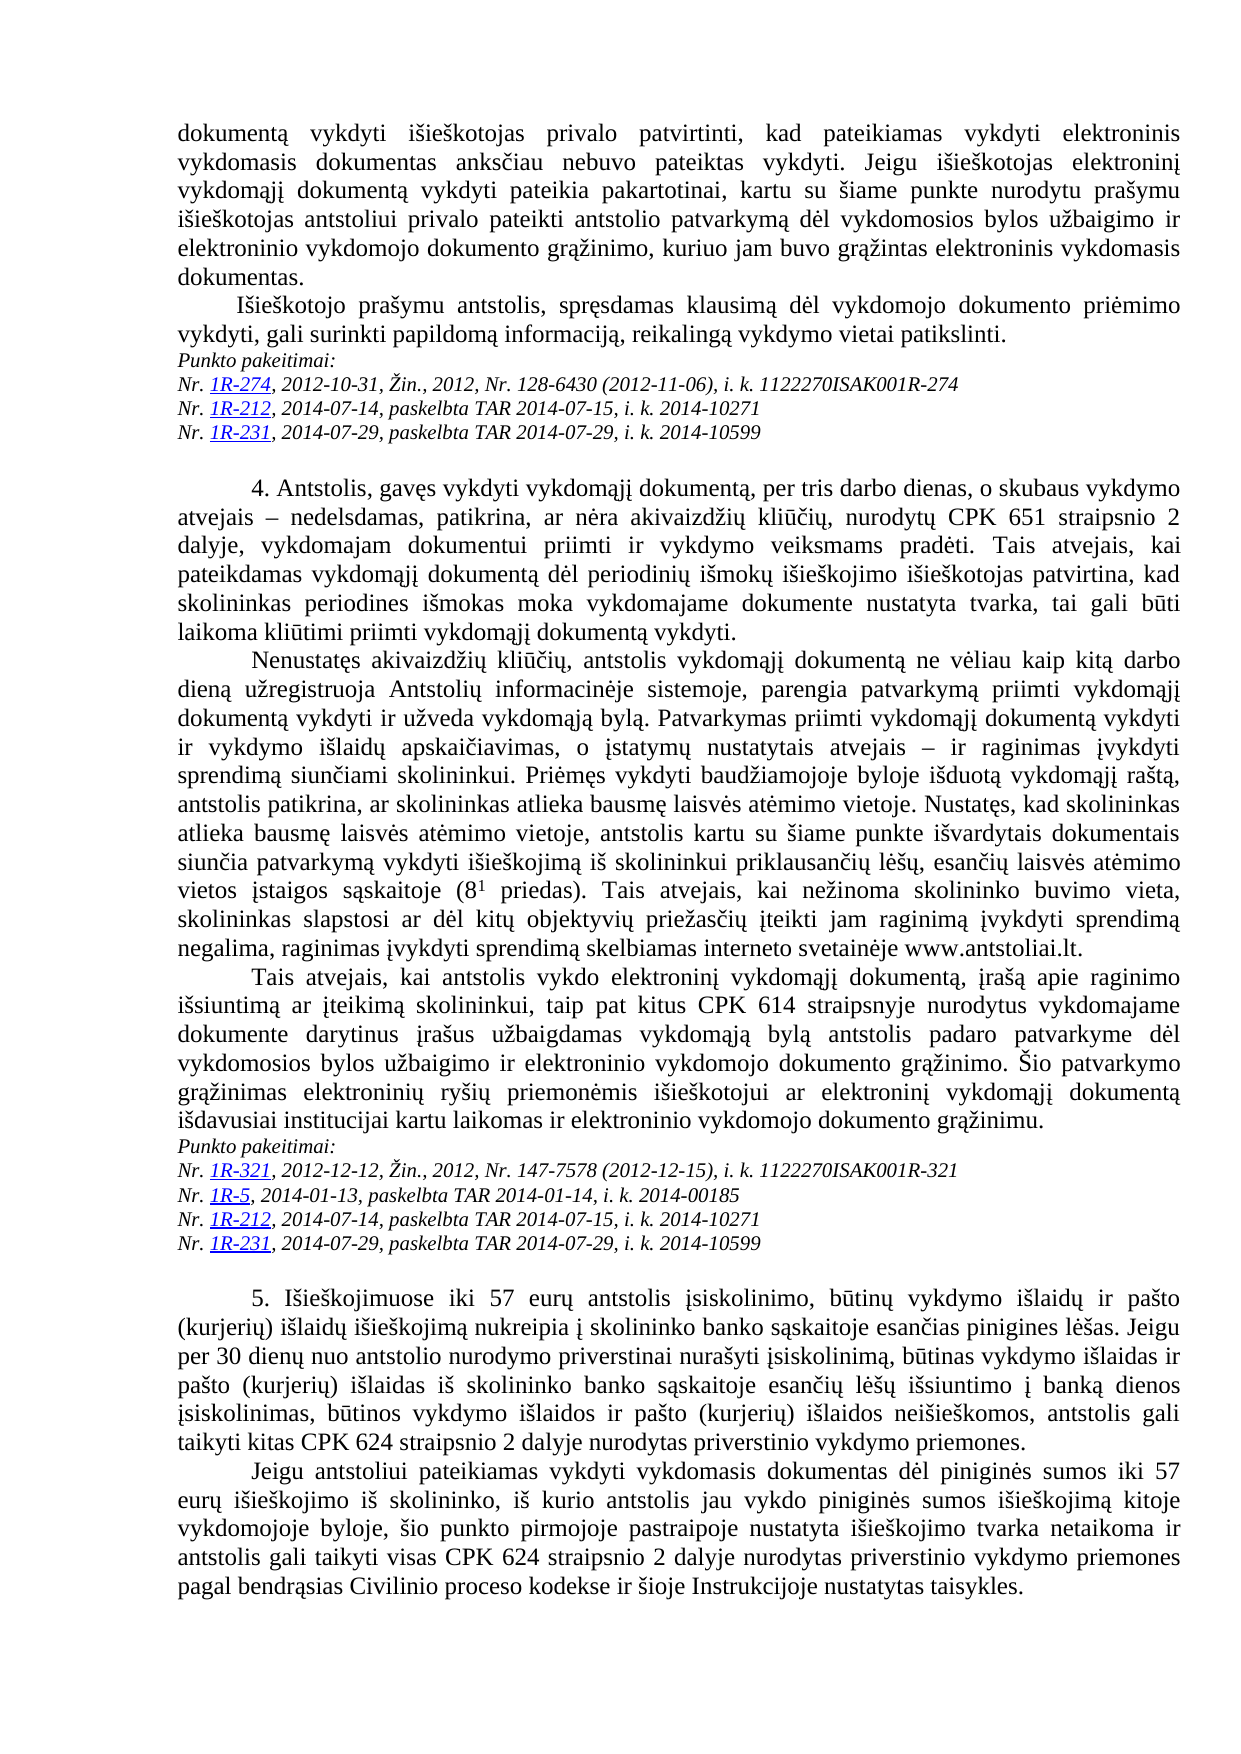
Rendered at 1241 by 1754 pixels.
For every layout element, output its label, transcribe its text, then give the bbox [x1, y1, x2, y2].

text Nr. 1R-212, 2014-07-14, paskelbta TAR 2014-07-15, i. k. 2014-10271 [177, 396, 1181, 420]
text 4. Antstolis, gavęs vykdyti vykdomąjį dokumentą, per tris darbo dienas, o skubaus vykdymo atvejais – nedelsdamas, patikrina, ar nėra akivaizdžių kliūčių, nurodytų CPK 651 straipsnio 2 dalyje, vykdomajam dokumentui priimti ir vykdymo veiksmams pradėti. Tais atvejais, kai pateikdamas vykdomąjį dokumentą dėl periodinių išmokų išieškojimo išieškotojas patvirtina, kad skolininkas periodines išmokas moka vykdomajame dokumente nustatyta tvarka, tai gali būti laikoma kliūtimi priimti vykdomąjį dokumentą vykdyti. [177, 473, 1181, 646]
text Nr. 1R-5, 2014-01-13, paskelbta TAR 2014-01-14, i. k. 2014-00185 [177, 1182, 1181, 1207]
text Jeigu antstoliui pateikiamas vykdyti vykdomasis dokumentas dėl piniginės sumos iki 57 eurų išieškojimo iš skolininko, iš kurio antstolis jau vykdo piniginės sumos išieškojimą kitoje vykdomojoje byloje, šio punkto pirmojoje pastraipoje nustatyta išieškojimo tvarka netaikoma ir antstolis gali taikyti visas CPK 624 straipsnio 2 dalyje nurodytas priverstinio vykdymo priemones pagal bendrąsias Civilinio proceso kodekse ir šioje Instrukcijoje nustatytas taisykles. [177, 1456, 1181, 1600]
text Punkto pakeitimai: [177, 348, 1181, 372]
text dokumentą vykdyti išieškotojas privalo patvirtinti, kad pateikiamas vykdyti elektroninis vykdomasis dokumentas anksčiau nebuvo pateiktas vykdyti. Jeigu išieškotojas elektroninį vykdomąjį dokumentą vykdyti pateikia pakartotinai, kartu su šiame punkte nurodytu prašymu išieškotojas antstoliui privalo pateikti antstolio patvarkymą dėl vykdomosios bylos užbaigimo ir elektroninio vykdomojo dokumento grąžinimo, kuriuo jam buvo grąžintas elektroninis vykdomasis dokumentas. [177, 118, 1181, 291]
text Nr. 1R-231, 2014-07-29, paskelbta TAR 2014-07-29, i. k. 2014-10599 [177, 1231, 1181, 1255]
text Nr. 1R-231, 2014-07-29, paskelbta TAR 2014-07-29, i. k. 2014-10599 [177, 420, 1181, 444]
text Nr. 1R-321, 2012-12-12, Žin., 2012, Nr. 147-7578 (2012-12-15), i. k. 1122270ISAK001R-321 [177, 1158, 1181, 1182]
text Tais atvejais, kai antstolis vykdo elektroninį vykdomąjį dokumentą, įrašą apie raginimo išsiuntimą ar įteikimą skolininkui, taip pat kitus CPK 614 straipsnyje nurodytus vykdomajame dokumente darytinus įrašus užbaigdamas vykdomąją bylą antstolis padaro patvarkyme dėl vykdomosios bylos užbaigimo ir elektroninio vykdomojo dokumento grąžinimo. Šio patvarkymo grąžinimas elektroninių ryšių priemonėmis išieškotojui ar elektroninį vykdomąjį dokumentą išdavusiai institucijai kartu laikomas ir elektroninio vykdomojo dokumento grąžinimu. [177, 962, 1181, 1134]
text Nr. 1R-274, 2012-10-31, Žin., 2012, Nr. 128-6430 (2012-11-06), i. k. 1122270ISAK001R-274 [177, 372, 1181, 396]
text Punkto pakeitimai: [177, 1134, 1181, 1158]
text Nr. 1R-212, 2014-07-14, paskelbta TAR 2014-07-15, i. k. 2014-10271 [177, 1207, 1181, 1231]
text Išieškotojo prašymu antstolis, spręsdamas klausimą dėl vykdomojo dokumento priėmimo vykdyti, gali surinkti papildomą informaciją, reikalingą vykdymo vietai patikslinti. [177, 291, 1181, 348]
text 5. Išieškojimuose iki 57 eurų antstolis įsiskolinimo, būtinų vykdymo išlaidų ir pašto (kurjerių) išlaidų išieškojimą nukreipia į skolininko banko sąskaitoje esančias pinigines lėšas. Jeigu per 30 dienų nuo antstolio nurodymo priverstinai nurašyti įsiskolinimą, būtinas vykdymo išlaidas ir pašto (kurjerių) išlaidas iš skolininko banko sąskaitoje esančių lėšų išsiuntimo į banką dienos įsiskolinimas, būtinos vykdymo išlaidos ir pašto (kurjerių) išlaidos neišieškomos, antstolis gali taikyti kitas CPK 624 straipsnio 2 dalyje nurodytas priverstinio vykdymo priemones. [177, 1283, 1181, 1456]
text Nenustatęs akivaizdžių kliūčių, antstolis vykdomąjį dokumentą ne vėliau kaip kitą darbo dieną užregistruoja Antstolių informacinėje sistemoje, parengia patvarkymą priimti vykdomąjį dokumentą vykdyti ir užveda vykdomąją bylą. Patvarkymas priimti vykdomąjį dokumentą vykdyti ir vykdymo išlaidų apskaičiavimas, o įstatymų nustatytais atvejais – ir raginimas įvykdyti sprendimą siunčiami skolininkui. Priėmęs vykdyti baudžiamojoje byloje išduotą vykdomąjį raštą, antstolis patikrina, ar skolininkas atlieka bausmę laisvės atėmimo vietoje. Nustatęs, kad skolininkas atlieka bausmę laisvės atėmimo vietoje, antstolis kartu su šiame punkte išvardytais dokumentais siunčia patvarkymą vykdyti išieškojimą iš skolininkui priklausančių lėšų, esančių laisvės atėmimo vietos įstaigos sąskaitoje (81 priedas). Tais atvejais, kai nežinoma skolininko buvimo vieta, skolininkas slapstosi ar dėl kitų objektyvių priežasčių įteikti jam raginimą įvykdyti sprendimą negalima, raginimas įvykdyti sprendimą skelbiamas interneto svetainėje www.antstoliai.lt. [177, 646, 1181, 962]
